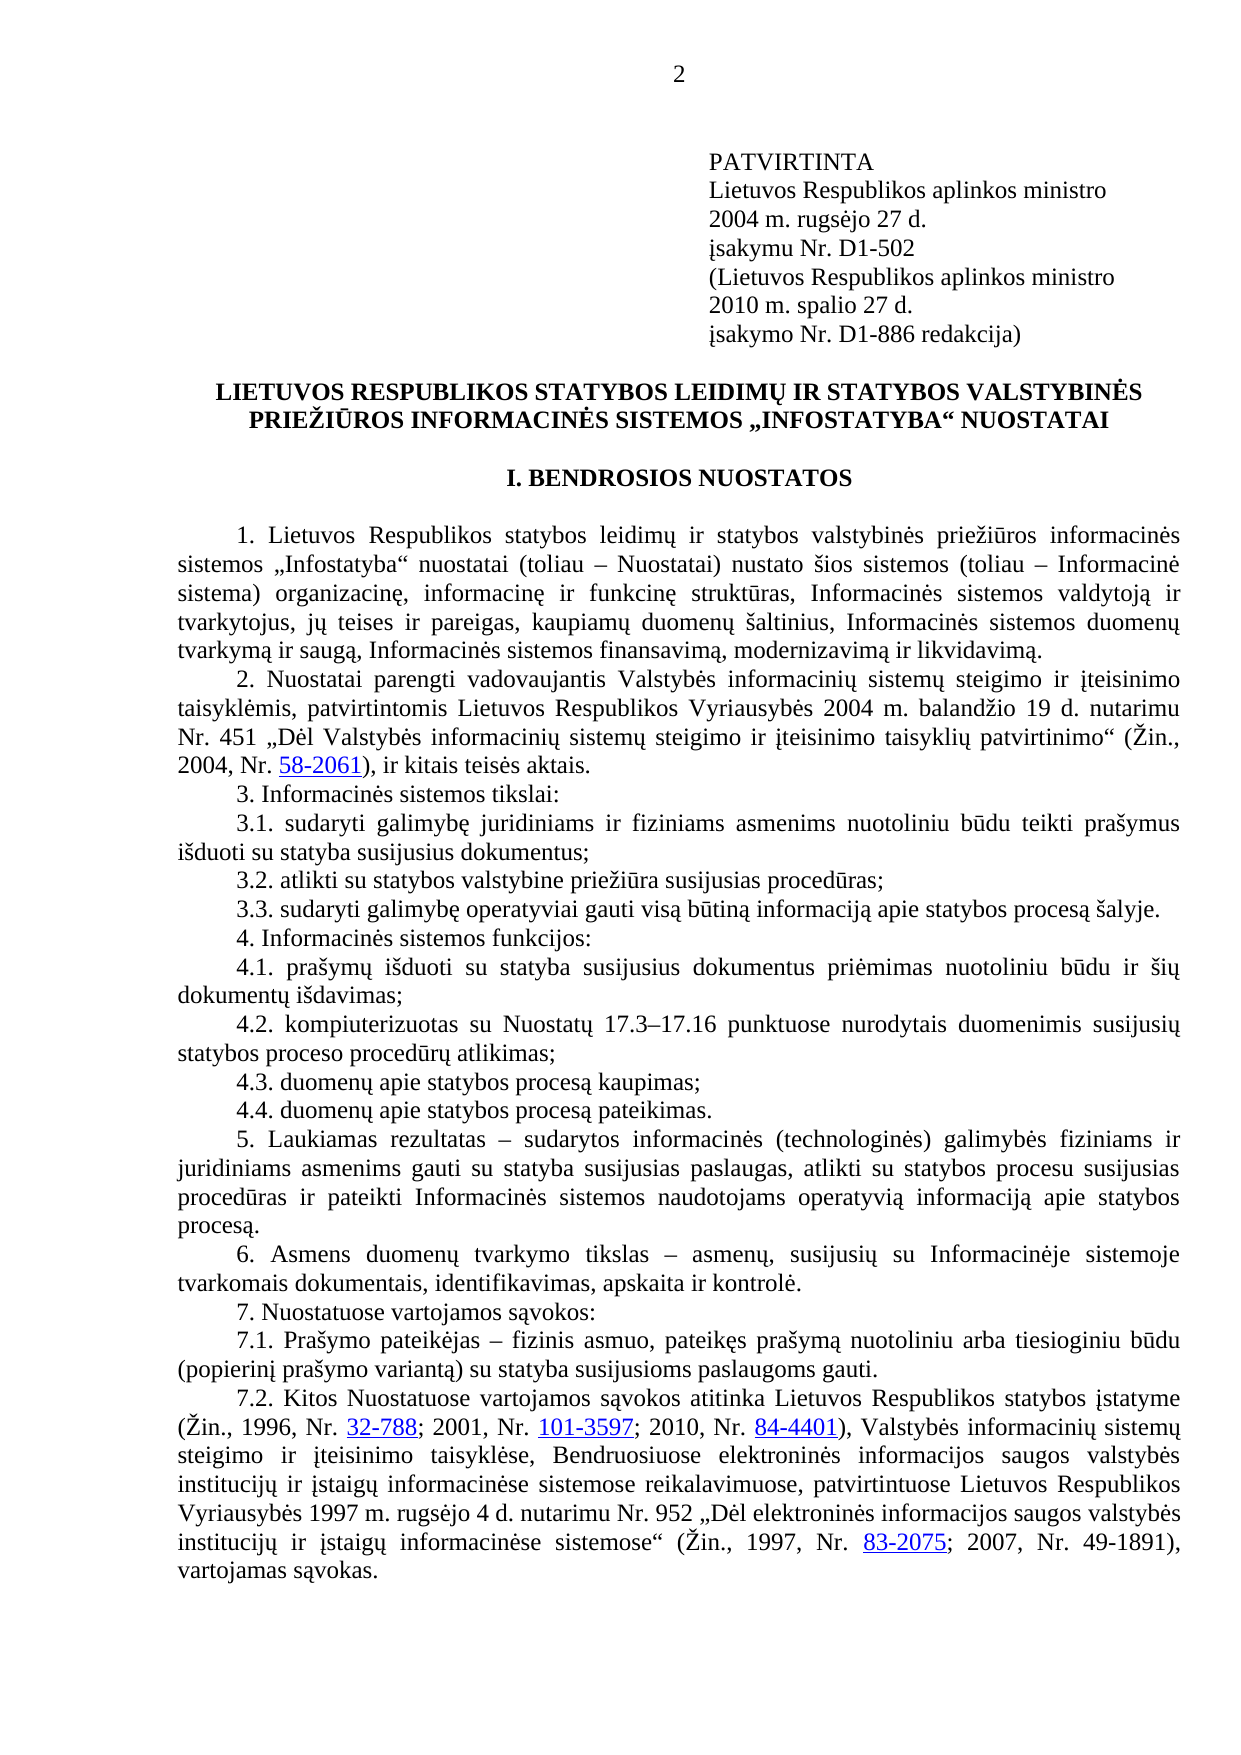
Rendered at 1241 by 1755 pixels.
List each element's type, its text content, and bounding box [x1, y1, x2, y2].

text Lietuvos Respublikos aplinkos ministro [177, 176, 1181, 204]
text 4. Informacinės sistemos funkcijos: [177, 923, 1181, 952]
text 4.1. prašymų išduoti su statyba susijusius dokumentus priėmimas nuotoliniu būdu ir šių dokumentų išdavimas; [177, 952, 1181, 1009]
text 6. Asmens duomenų tvarkymo tikslas – asmenų, susijusių su Informacinėje sistemoje tvarkomais dokumentais, identifikavimas, apskaita ir kontrolė. [177, 1239, 1181, 1297]
text 7.1. Prašymo pateikėjas – fizinis asmuo, pateikęs prašymą nuotoliniu arba tiesioginiu būdu (popierinį prašymo variantą) su statyba susijusioms paslaugoms gauti. [177, 1326, 1181, 1383]
text įsakymo Nr. D1-886 redakcija) [177, 319, 1181, 348]
text 3. Informacinės sistemos tikslai: [177, 779, 1181, 808]
text 7. Nuostatuose vartojamos sąvokos: [177, 1297, 1181, 1326]
text 1. Lietuvos Respublikos statybos leidimų ir statybos valstybinės priežiūros informacinės sistemos „Infostatyba“ nuostatai (toliau – Nuostatai) nustato šios sistemos (toliau – Informacinė sistema) organizacinę, informacinę ir funkcinę struktūras, Informacinės sistemos valdytoją ir tvarkytojus, jų teises ir pareigas, kaupiamų duomenų šaltinius, Informacinės sistemos duomenų tvarkymą ir saugą, Informacinės sistemos finansavimą, modernizavimą ir likvidavimą. [177, 521, 1181, 664]
text I. BENDROSIOS NUOSTATOS [177, 463, 1181, 492]
text įsakymu Nr. D1-502 [177, 233, 1181, 262]
text 4.3. duomenų apie statybos procesą kaupimas; [177, 1067, 1181, 1096]
text PATVIRTINTA [177, 147, 1181, 176]
text 4.4. duomenų apie statybos procesą pateikimas. [177, 1096, 1181, 1124]
text 3.1. sudaryti galimybę juridiniams ir fiziniams asmenims nuotoliniu būdu teikti prašymus išduoti su statyba susijusius dokumentus; [177, 808, 1181, 866]
text 2. Nuostatai parengti vadovaujantis Valstybės informacinių sistemų steigimo ir įteisinimo taisyklėmis, patvirtintomis Lietuvos Respublikos Vyriausybės 2004 m. balandžio 19 d. nutarimu Nr. 451 „Dėl Valstybės informacinių sistemų steigimo ir įteisinimo taisyklių patvirtinimo“ (Žin., 2004, Nr. 58-2061), ir kitais teisės aktais. [177, 664, 1181, 779]
text 2004 m. rugsėjo 27 d. [177, 204, 1181, 233]
text 5. Laukiamas rezultatas – sudarytos informacinės (technologinės) galimybės fiziniams ir juridiniams asmenims gauti su statyba susijusias paslaugas, atlikti su statybos procesu susijusias procedūras ir pateikti Informacinės sistemos naudotojams operatyvią informaciją apie statybos procesą. [177, 1124, 1181, 1239]
text 3.2. atlikti su statybos valstybine priežiūra susijusias procedūras; [177, 866, 1181, 894]
text 4.2. kompiuterizuotas su Nuostatų 17.3–17.16 punktuose nurodytais duomenimis susijusių statybos proceso procedūrų atlikimas; [177, 1009, 1181, 1067]
text 2010 m. spalio 27 d. [177, 291, 1181, 319]
text 7.2. Kitos Nuostatuose vartojamos sąvokos atitinka Lietuvos Respublikos statybos įstatyme (Žin., 1996, Nr. 32-788; 2001, Nr. 101-3597; 2010, Nr. 84-4401), Valstybės informacinių sistemų steigimo ir įteisinimo taisyklėse, Bendruosiuose elektroninės informacijos saugos valstybės institucijų ir įstaigų informacinėse sistemose reikalavimuose, patvirtintuose Lietuvos Respublikos Vyriausybės 1997 m. rugsėjo 4 d. nutarimu Nr. 952 „Dėl elektroninės informacijos saugos valstybės institucijų ir įstaigų informacinėse sistemose“ (Žin., 1997, Nr. 83-2075; 2007, Nr. 49-1891), vartojamas sąvokas. [177, 1383, 1181, 1584]
text 3.3. sudaryti galimybę operatyviai gauti visą būtiną informaciją apie statybos procesą šalyje. [177, 894, 1181, 923]
text LIETUVOS RESPUBLIKOS STATYBOS LEIDIMŲ IR STATYBOS VALSTYBINĖS PRIEŽIŪROS INFORMACINĖS SISTEMOS „INFOSTATYBA“ NUOSTATAI [177, 377, 1181, 434]
text (Lietuvos Respublikos aplinkos ministro [177, 262, 1181, 291]
